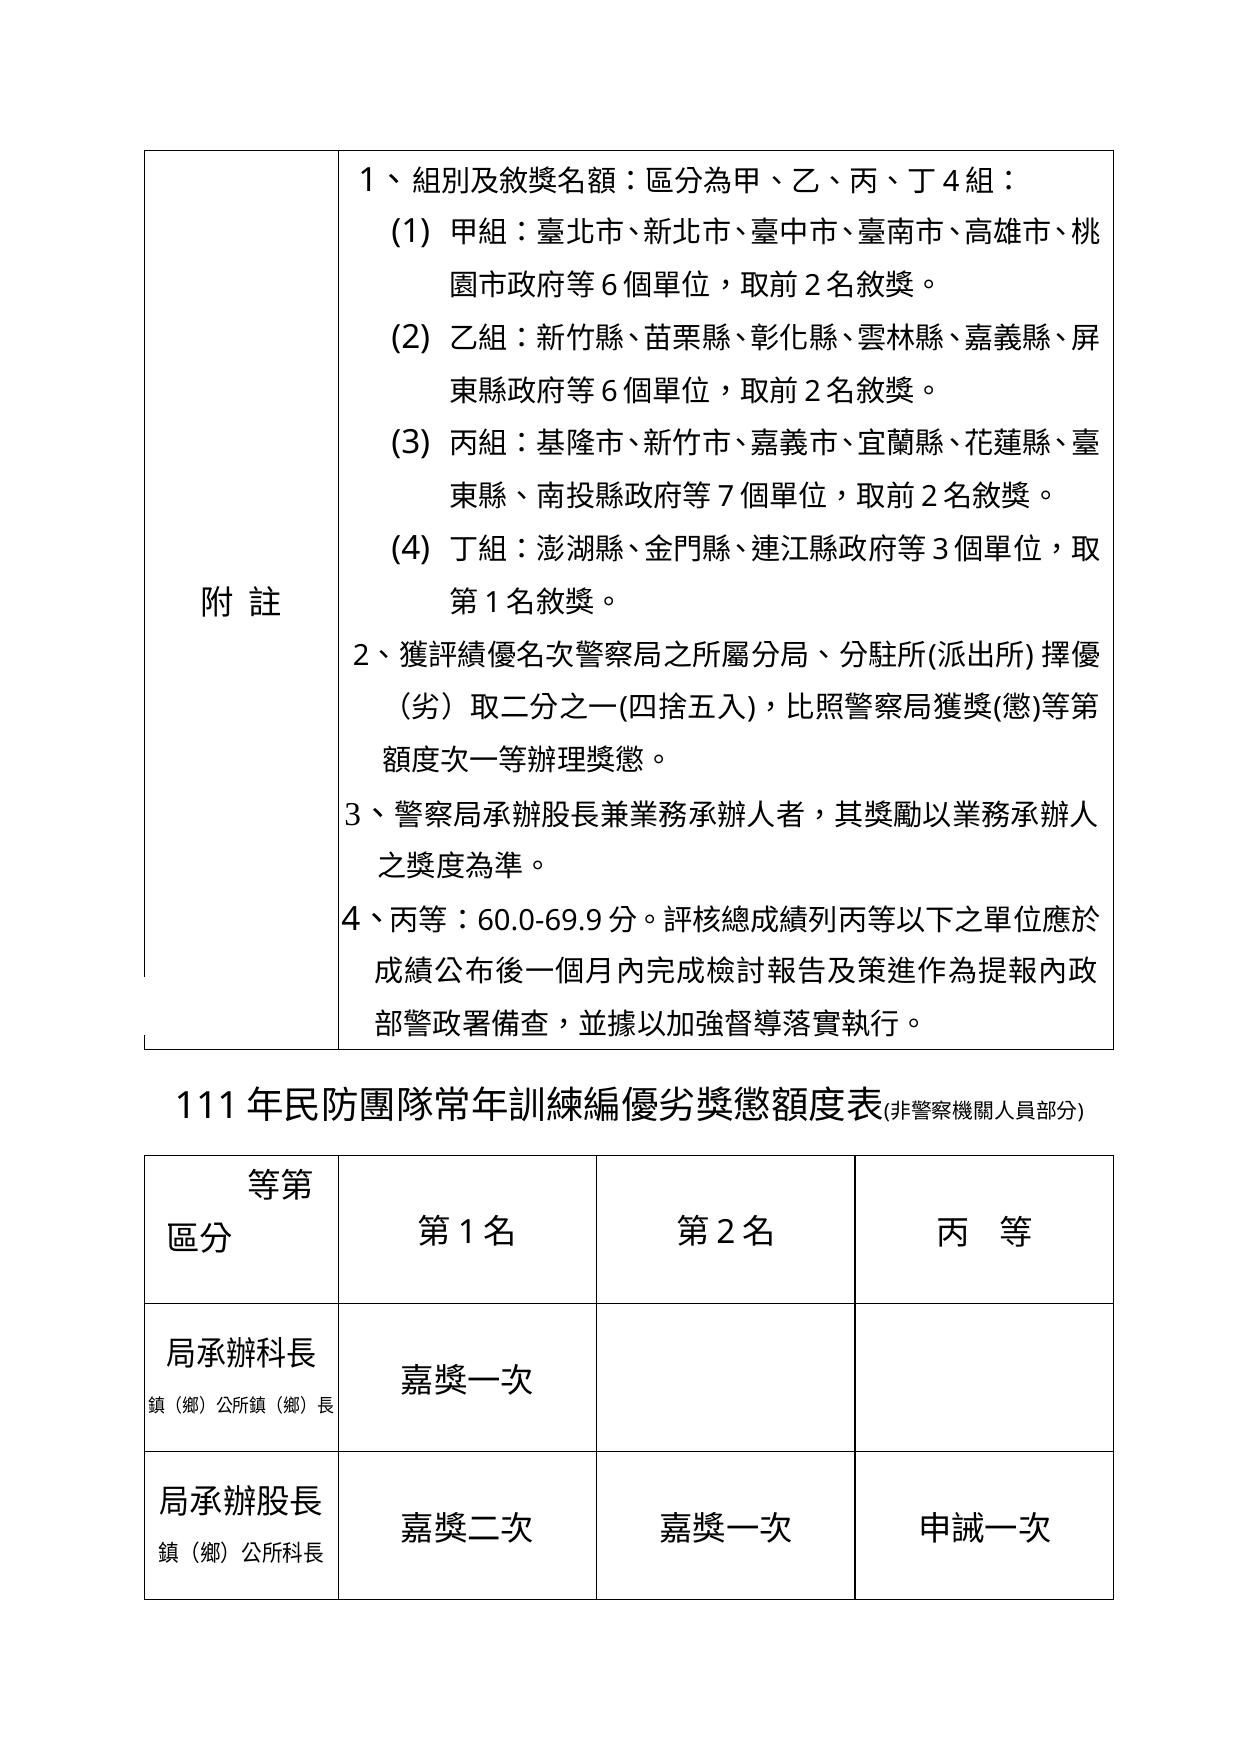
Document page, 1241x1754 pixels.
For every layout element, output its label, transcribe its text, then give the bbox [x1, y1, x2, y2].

table_cell 111年民防團隊常年訓練編優劣獎懲額度表(非警察機關人員部分) [144, 1050, 1114, 1155]
table_cell [100, 977, 249, 1035]
table_cell [597, 1304, 854, 1451]
table_cell 丙 等 [856, 1156, 1113, 1303]
table_cell 申誡一次 [856, 1452, 1113, 1599]
table_cell [856, 1304, 1113, 1451]
table_cell 嘉獎一次 [339, 1304, 596, 1451]
table_cell 局承辦科長 鎮（鄉）公所鎮（鄉）長 [145, 1304, 338, 1451]
table_cell 組別及敘獎名額：區分為甲、乙、丙、丁4組： 甲組：臺北市、新北市、臺中市、臺南市、高雄市、桃園市政府等6個單位，取前2名敘獎。 乙組：新竹縣、苗栗縣、彰化縣、雲林縣、嘉義縣、屏東縣政府等6個單位，取前2名敘獎。 丙組：基隆市、新竹市、嘉義市、宜蘭縣、花蓮縣、臺東縣、南投縣政府等7個單位，取前2名敘獎。 丁組：澎湖縣、金門縣、連江縣政府等3個單位，取第1名敘獎。 2、獲評績優名次警察局之所屬分局、分駐所(派出所) 擇優（劣）取二分之一(四捨五入)，比照警察局獲獎(懲)等第額度次一等辦理獎懲。 3、警察局承辦股長兼業務承辦人者，其獎勵以業務承辦人之獎度為準。 4、丙等：60.0-69.9分。評核總成績列丙等以下之單位應於成績公布後一個月內完成檢討報告及策進作為提報內政部警政署備查，並據以加強督導落實執行。 [339, 151, 1113, 1048]
table_cell 第2名 [597, 1156, 854, 1303]
table_cell 等第 區分 [145, 1156, 338, 1303]
table_cell 嘉獎二次 [339, 1452, 596, 1599]
table_cell 附 註 [145, 151, 338, 1048]
table_cell 局承辦股長 鎮（鄉）公所科長 [145, 1452, 338, 1599]
table_cell 第1名 [339, 1156, 596, 1303]
table_cell 嘉獎一次 [597, 1452, 854, 1599]
